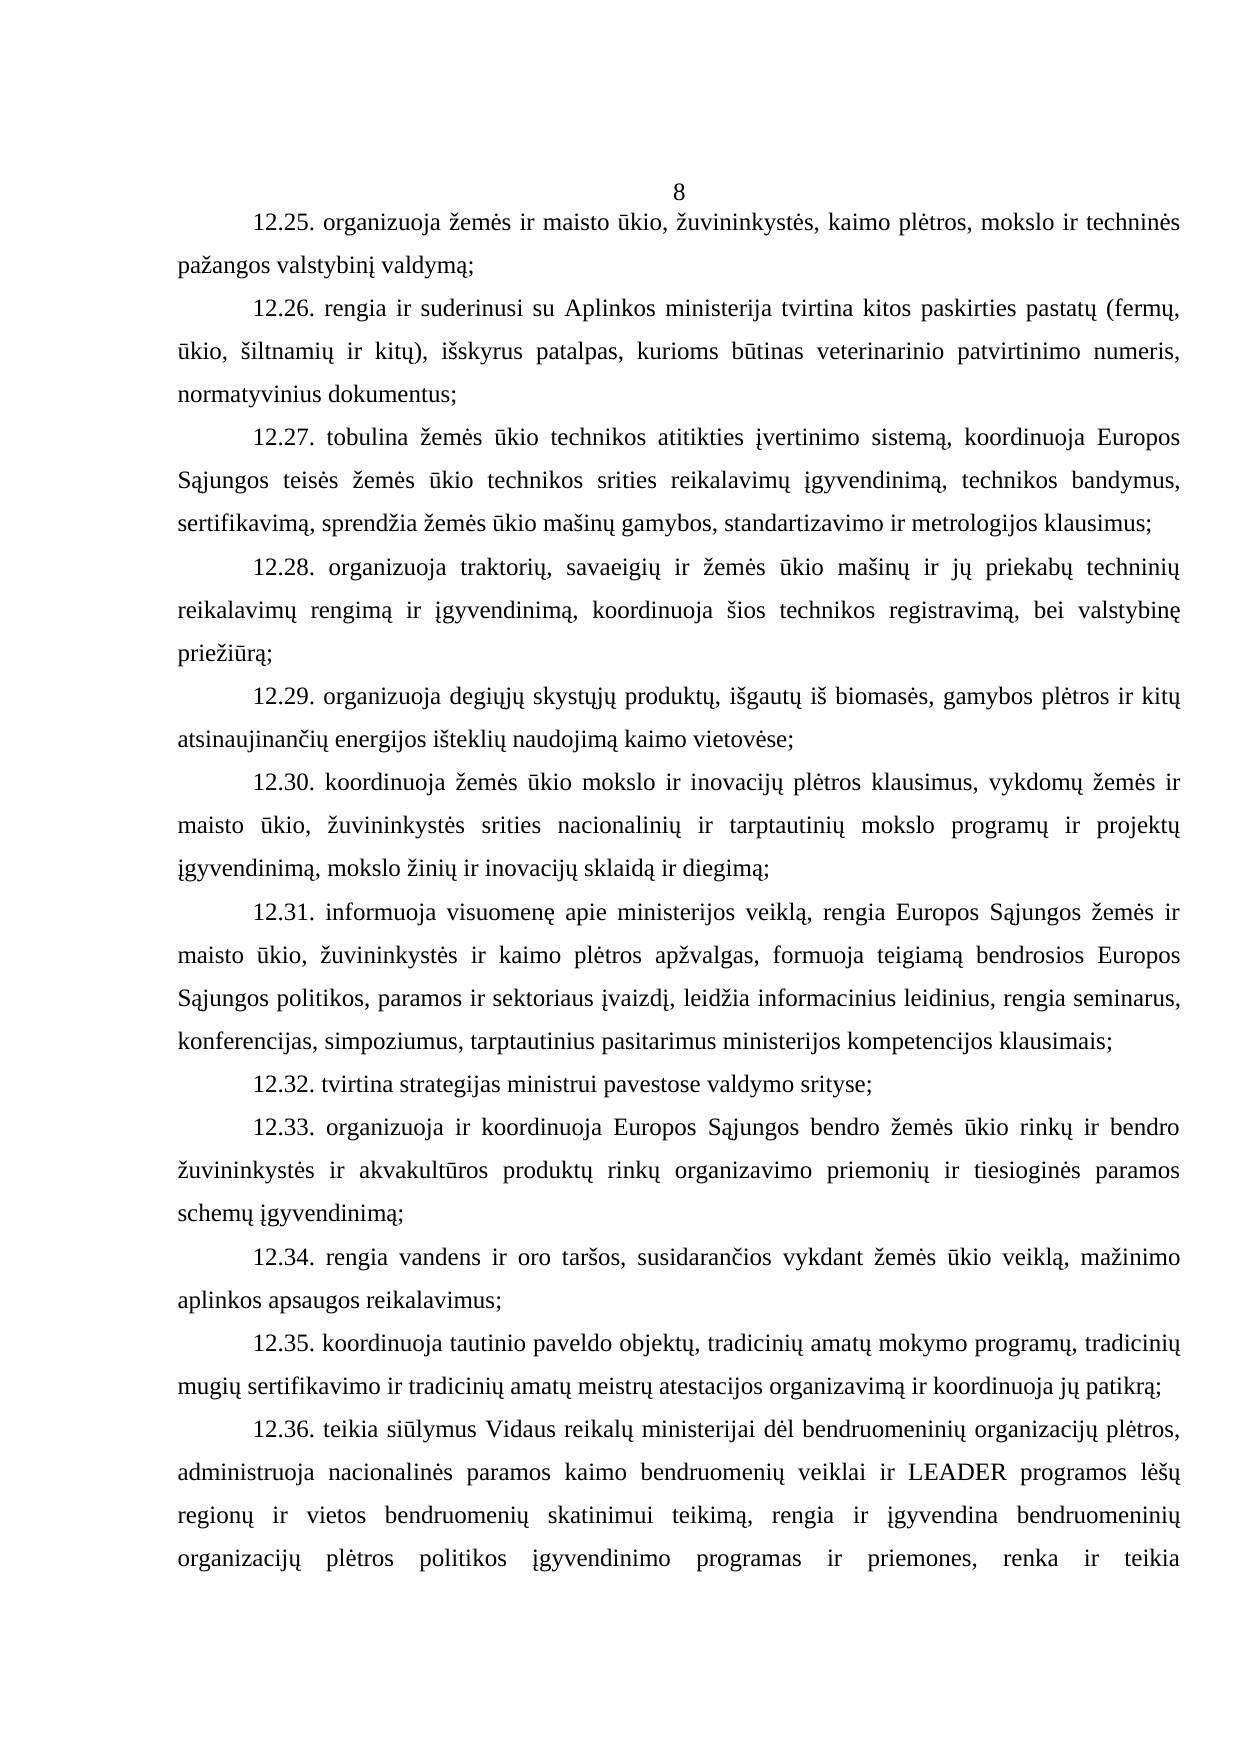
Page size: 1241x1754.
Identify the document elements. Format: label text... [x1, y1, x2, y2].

text 12.30. koordinuoja žemės ūkio mokslo ir inovacijų plėtros klausimus, vykdomų žemės ir maisto ūkio, žuvininkystės srities nacionalinių ir tarptautinių mokslo programų ir projektų įgyvendinimą, mokslo žinių ir inovacijų sklaidą ir diegimą; [177, 767, 1181, 882]
text 12.29. organizuoja degiųjų skystųjų produktų, išgautų iš biomasės, gamybos plėtros ir kitų atsinaujinančių energijos išteklių naudojimą kaimo vietovėse; [177, 681, 1181, 753]
text 12.35. koordinuoja tautinio paveldo objektų, tradicinių amatų mokymo programų, tradicinių mugių sertifikavimo ir tradicinių amatų meistrų atestacijos organizavimą ir koordinuoja jų patikrą; [177, 1328, 1181, 1400]
text 12.36. teikia siūlymus Vidaus reikalų ministerijai dėl bendruomeninių organizacijų plėtros, administruoja nacionalinės paramos kaimo bendruomenių veiklai ir LEADER programos lėšų regionų ir vietos bendruomenių skatinimui teikimą, rengia ir įgyvendina bendruomeninių organizacijų plėtros politikos įgyvendinimo programas ir priemones, renka ir teikia [177, 1414, 1181, 1572]
text 12.26. rengia ir suderinusi su Aplinkos ministerija tvirtina kitos paskirties pastatų (fermų, ūkio, šiltnamių ir kitų), išskyrus patalpas, kurioms būtinas veterinarinio patvirtinimo numeris, normatyvinius dokumentus; [177, 293, 1181, 408]
text 12.31. informuoja visuomenę apie ministerijos veiklą, rengia Europos Sąjungos žemės ir maisto ūkio, žuvininkystės ir kaimo plėtros apžvalgas, formuoja teigiamą bendrosios Europos Sąjungos politikos, paramos ir sektoriaus įvaizdį, leidžia informacinius leidinius, rengia seminarus, konferencijas, simpoziumus, tarptautinius pasitarimus ministerijos kompetencijos klausimais; [177, 897, 1181, 1055]
text 12.32. tvirtina strategijas ministrui pavestose valdymo srityse; [177, 1069, 1181, 1098]
text 12.27. tobulina žemės ūkio technikos atitikties įvertinimo sistemą, koordinuoja Europos Sąjungos teisės žemės ūkio technikos srities reikalavimų įgyvendinimą, technikos bandymus, sertifikavimą, sprendžia žemės ūkio mašinų gamybos, standartizavimo ir metrologijos klausimus; [177, 422, 1181, 537]
text 12.33. organizuoja ir koordinuoja Europos Sąjungos bendro žemės ūkio rinkų ir bendro žuvininkystės ir akvakultūros produktų rinkų organizavimo priemonių ir tiesioginės paramos schemų įgyvendinimą; [177, 1112, 1181, 1227]
text 12.25. organizuoja žemės ir maisto ūkio, žuvininkystės, kaimo plėtros, mokslo ir techninės pažangos valstybinį valdymą; [177, 207, 1181, 278]
text 12.34. rengia vandens ir oro taršos, susidarančios vykdant žemės ūkio veiklą, mažinimo aplinkos apsaugos reikalavimus; [177, 1242, 1181, 1313]
text 12.28. organizuoja traktorių, savaeigių ir žemės ūkio mašinų ir jų priekabų techninių reikalavimų rengimą ir įgyvendinimą, koordinuoja šios technikos registravimą, bei valstybinę priežiūrą; [177, 552, 1181, 667]
